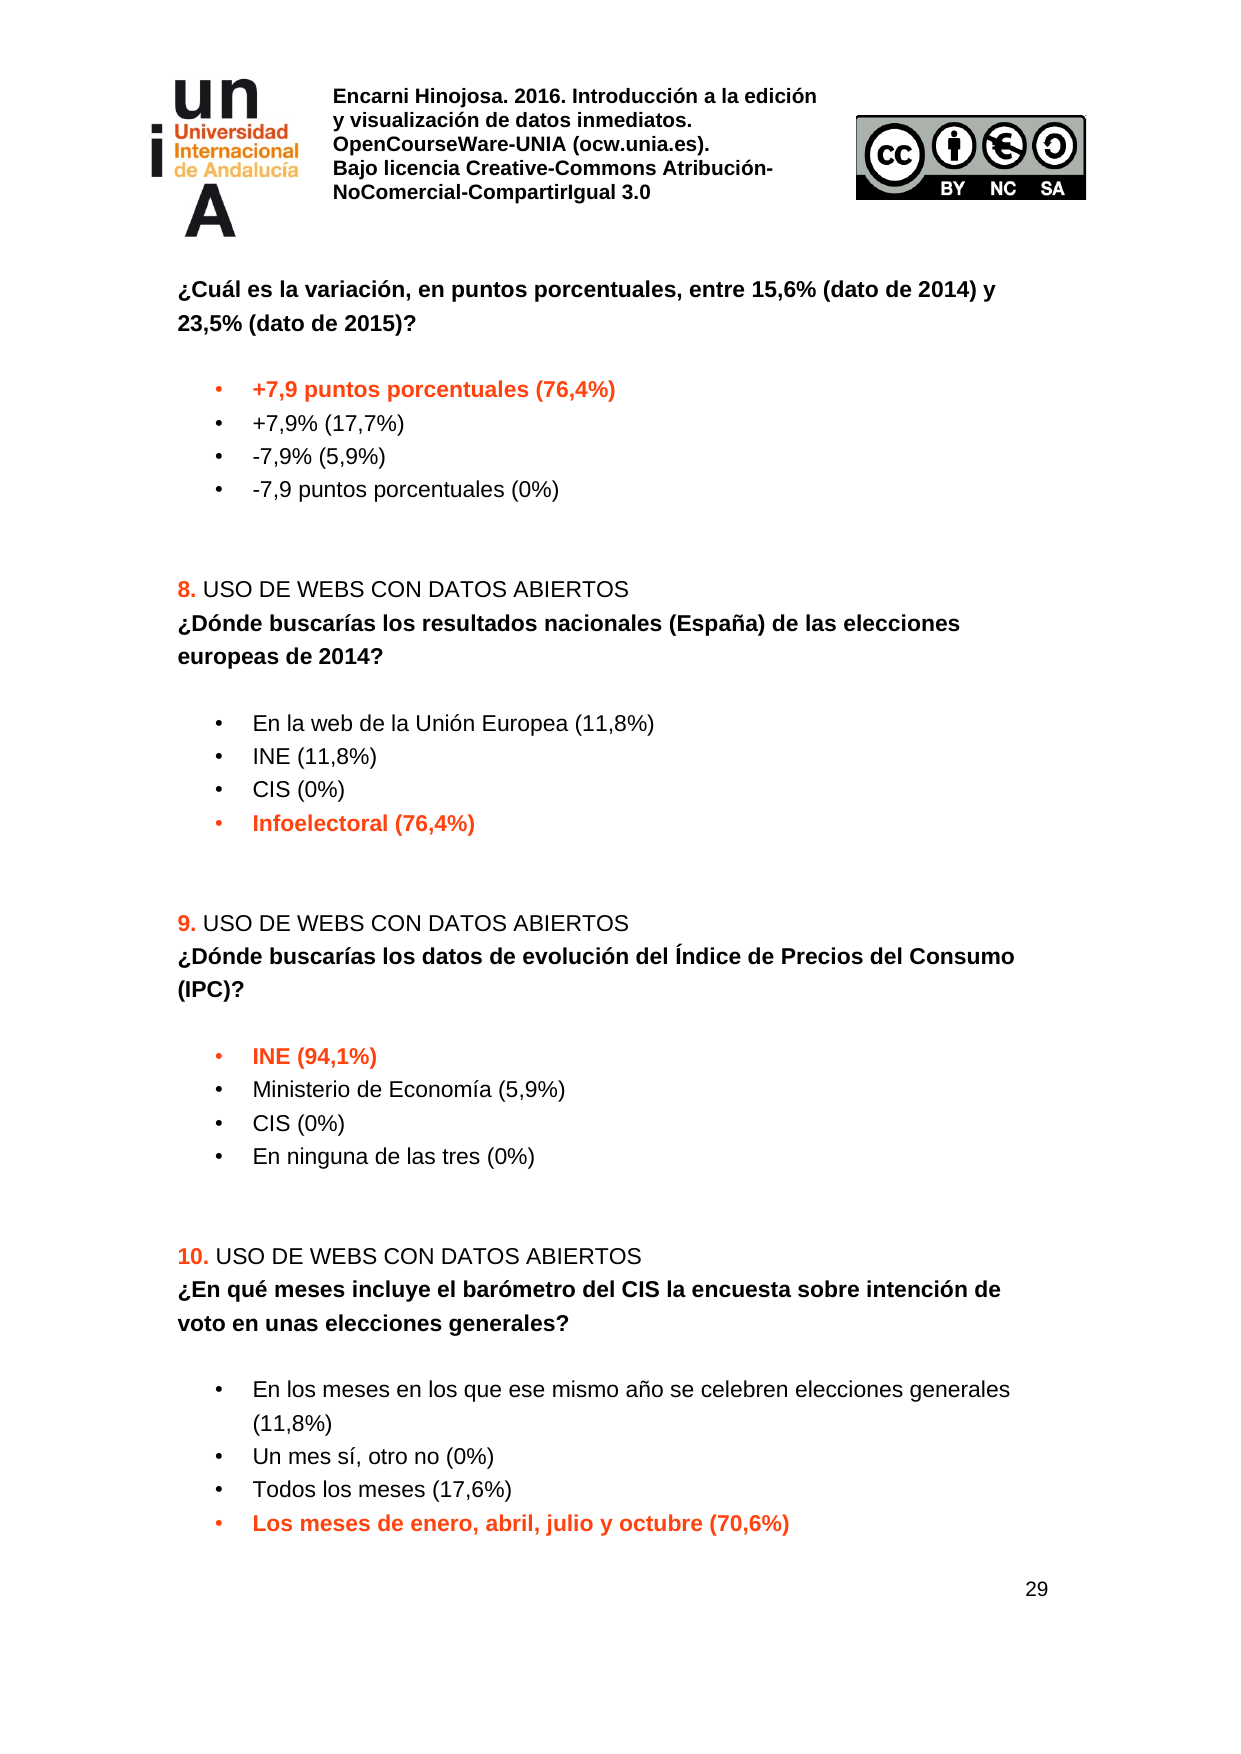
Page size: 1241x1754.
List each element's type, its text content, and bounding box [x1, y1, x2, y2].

text ¿Dónde buscarías los resultados nacionales (España) de las elecciones europeas de 2014? [177, 604, 1048, 671]
list INE (94,1%) [215, 1038, 1048, 1071]
list Infoelectoral (76,4%) [215, 804, 1048, 838]
list En los meses en los que ese mismo año se celebren elecciones generales (11,8%) [215, 1371, 1048, 1438]
text 10. USO DE WEBS CON DATOS ABIERTOS [177, 1238, 1048, 1271]
list En la web de la Unión Europea (11,8%) [215, 704, 1048, 738]
text ¿En qué meses incluye el barómetro del CIS la encuesta sobre intención de voto en unas elecciones generales? [177, 1271, 1048, 1338]
list -7,9% (5,9%) [215, 438, 1048, 471]
list -7,9 puntos porcentuales (0%) [215, 471, 1048, 504]
list Los meses de enero, abril, julio y octubre (70,6%) [215, 1504, 1048, 1538]
list +7,9 puntos porcentuales (76,4%) [215, 371, 1048, 404]
text 9. USO DE WEBS CON DATOS ABIERTOS [177, 904, 1048, 938]
picture [148, 75, 303, 240]
text ¿Cuál es la variación, en puntos porcentuales, entre 15,6% (dato de 2014) y 23,5% (dato de 2015)? [177, 271, 1048, 338]
list Todos los meses (17,6%) [215, 1471, 1048, 1504]
text 8. USO DE WEBS CON DATOS ABIERTOS [177, 571, 1048, 604]
text ¿Dónde buscarías los datos de evolución del Índice de Precios del Consumo (IPC)? [177, 938, 1048, 1004]
list +7,9% (17,7%) [215, 404, 1048, 438]
list En ninguna de las tres (0%) [215, 1138, 1048, 1171]
list INE (11,8%) [215, 738, 1048, 771]
list CIS (0%) [215, 1104, 1048, 1138]
list Un mes sí, otro no (0%) [215, 1438, 1048, 1471]
list Ministerio de Economía (5,9%) [215, 1071, 1048, 1104]
list CIS (0%) [215, 771, 1048, 804]
